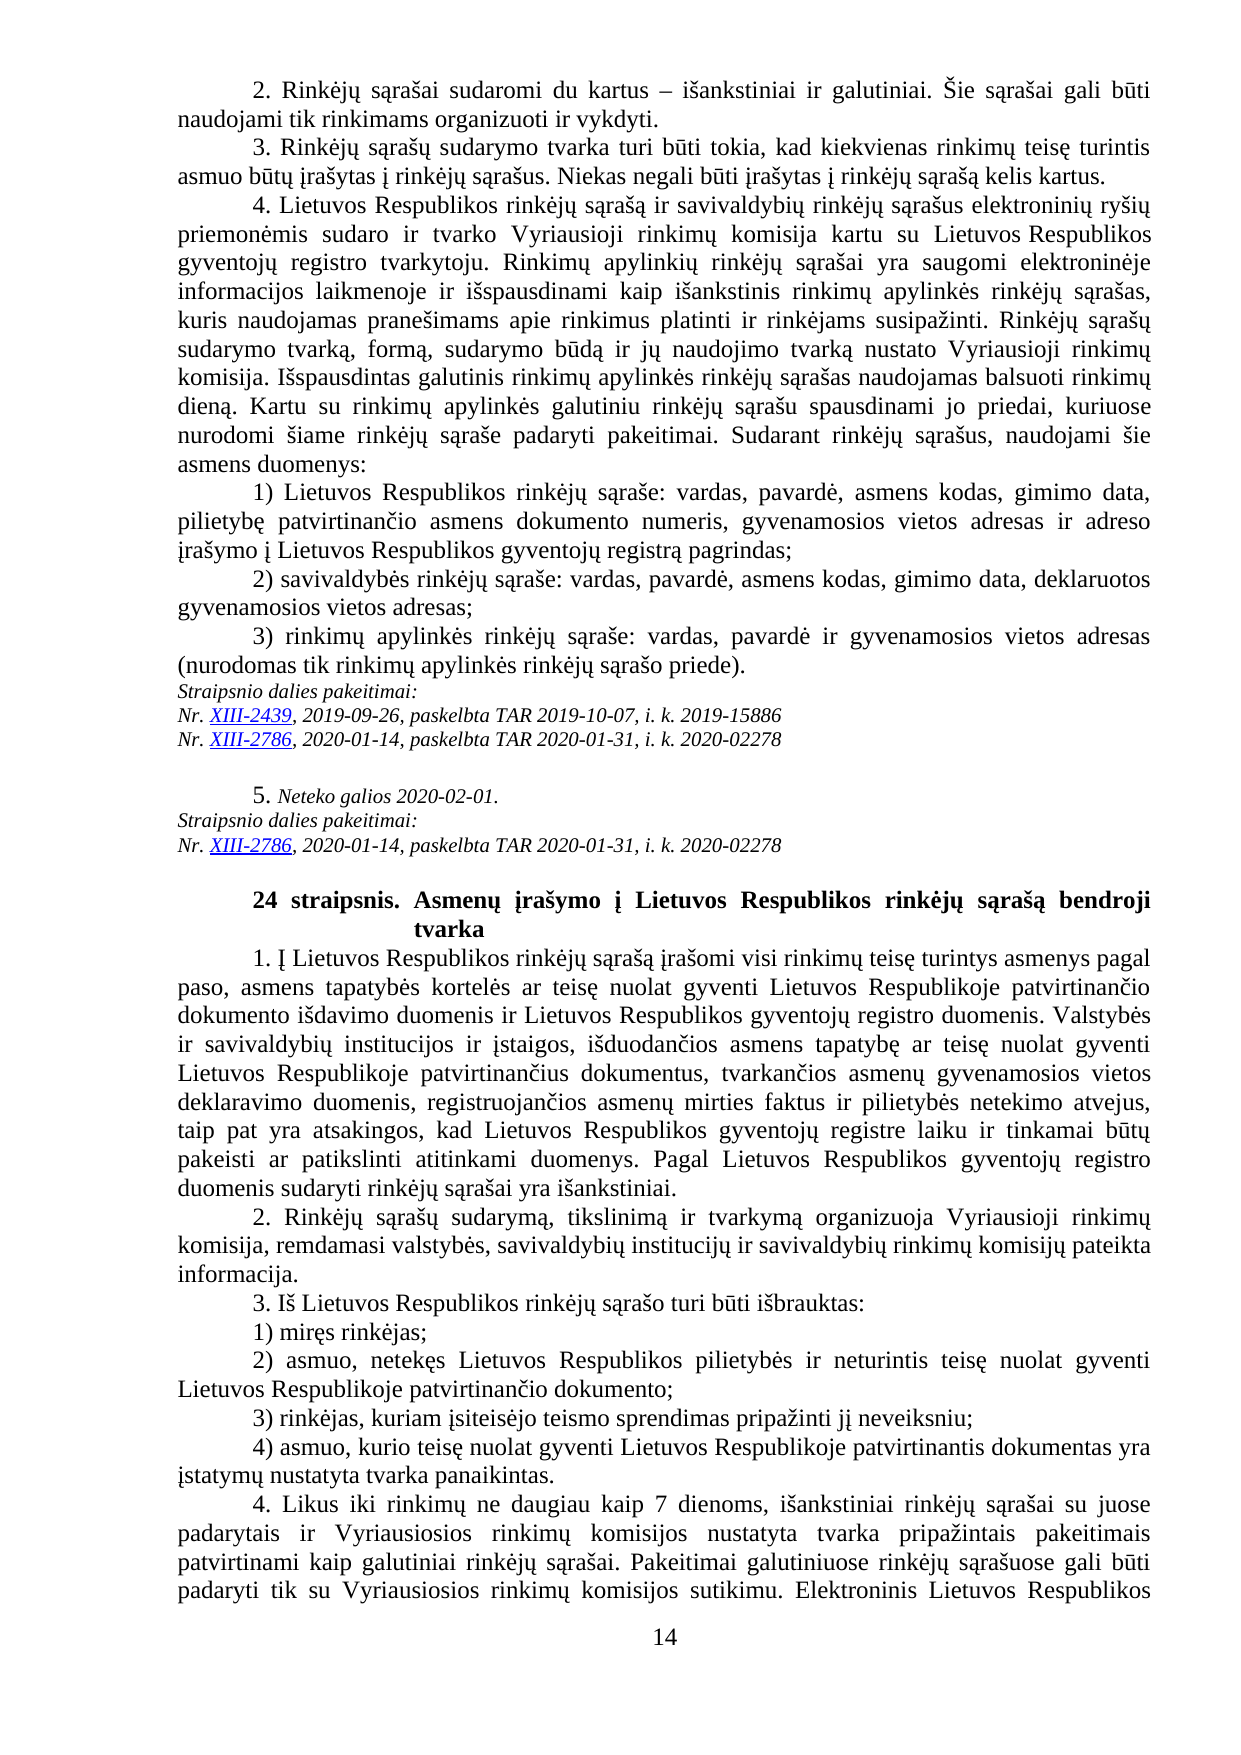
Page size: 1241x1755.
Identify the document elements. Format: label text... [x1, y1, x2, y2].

text 2) savivaldybės rinkėjų sąraše: vardas, pavardė, asmens kodas, gimimo data, deklaruotos gyvenamosios vietos adresas; [177, 564, 1152, 621]
text 4. Likus iki rinkimų ne daugiau kaip 7 dienoms, išankstiniai rinkėjų sąrašai su juose padarytais ir Vyriausiosios rinkimų komisijos nustatyta tvarka pripažintais pakeitimais patvirtinami kaip galutiniai rinkėjų sąrašai. Pakeitimai galutiniuose rinkėjų sąrašuose gali būti padaryti tik su Vyriausiosios rinkimų komisijos sutikimu. Elektroninis Lietuvos Respublikos [177, 1489, 1152, 1604]
text 4) asmuo, kurio teisę nuolat gyventi Lietuvos Respublikoje patvirtinantis dokumentas yra įstatymų nustatyta tvarka panaikintas. [177, 1432, 1152, 1489]
text 2. Rinkėjų sąrašų sudarymą, tikslinimą ir tvarkymą organizuoja Vyriausioji rinkimų komisija, remdamasi valstybės, savivaldybių institucijų ir savivaldybių rinkimų komisijų pateikta informacija. [177, 1202, 1152, 1288]
text 3. Rinkėjų sąrašų sudarymo tvarka turi būti tokia, kad kiekvienas rinkimų teisę turintis asmuo būtų įrašytas į rinkėjų sąrašus. Niekas negali būti įrašytas į rinkėjų sąrašą kelis kartus. [177, 132, 1152, 190]
text 3) rinkimų apylinkės rinkėjų sąraše: vardas, pavardė ir gyvenamosios vietos adresas (nurodomas tik rinkimų apylinkės rinkėjų sąrašo priede). [177, 621, 1152, 679]
text 3. Iš Lietuvos Respublikos rinkėjų sąrašo turi būti išbrauktas: [177, 1288, 1152, 1317]
text 24 straipsnis. Asmenų įrašymo į Lietuvos Respublikos rinkėjų sąrašą bendroji tvarka [252, 885, 1152, 943]
text 1) miręs rinkėjas; [177, 1317, 1152, 1345]
text 2. Rinkėjų sąrašai sudaromi du kartus – išankstiniai ir galutiniai. Šie sąrašai gali būti naudojami tik rinkimams organizuoti ir vykdyti. [177, 75, 1152, 132]
text Nr. XIII-2786, 2020-01-14, paskelbta TAR 2020-01-31, i. k. 2020-02278 [177, 727, 1152, 751]
text 1. Į Lietuvos Respublikos rinkėjų sąrašą įrašomi visi rinkimų teisę turintys asmenys pagal paso, asmens tapatybės kortelės ar teisę nuolat gyventi Lietuvos Respublikoje patvirtinančio dokumento išdavimo duomenis ir Lietuvos Respublikos gyventojų registro duomenis. Valstybės ir savivaldybių institucijos ir įstaigos, išduodančios asmens tapatybę ar teisę nuolat gyventi Lietuvos Respublikoje patvirtinančius dokumentus, tvarkančios asmenų gyvenamosios vietos deklaravimo duomenis, registruojančios asmenų mirties faktus ir pilietybės netekimo atvejus, taip pat yra atsakingos, kad Lietuvos Respublikos gyventojų registre laiku ir tinkamai būtų pakeisti ar patikslinti atitinkami duomenys. Pagal Lietuvos Respublikos gyventojų registro duomenis sudaryti rinkėjų sąrašai yra išankstiniai. [177, 943, 1152, 1202]
text 2) asmuo, netekęs Lietuvos Respublikos pilietybės ir neturintis teisę nuolat gyventi Lietuvos Respublikoje patvirtinančio dokumento; [177, 1345, 1152, 1403]
text Straipsnio dalies pakeitimai: [177, 808, 1152, 832]
text Nr. XIII-2786, 2020-01-14, paskelbta TAR 2020-01-31, i. k. 2020-02278 [177, 832, 1152, 857]
text Nr. XIII-2439, 2019-09-26, paskelbta TAR 2019-10-07, i. k. 2019-15886 [177, 703, 1152, 727]
text 1) Lietuvos Respublikos rinkėjų sąraše: vardas, pavardė, asmens kodas, gimimo data, pilietybę patvirtinančio asmens dokumento numeris, gyvenamosios vietos adresas ir adreso įrašymo į Lietuvos Respublikos gyventojų registrą pagrindas; [177, 477, 1152, 564]
text 5. Neteko galios 2020-02-01. [177, 780, 1152, 808]
text 4. Lietuvos Respublikos rinkėjų sąrašą ir savivaldybių rinkėjų sąrašus elektroninių ryšių priemonėmis sudaro ir tvarko Vyriausioji rinkimų komisija kartu su Lietuvos Respublikos gyventojų registro tvarkytoju. Rinkimų apylinkių rinkėjų sąrašai yra saugomi elektroninėje informacijos laikmenoje ir išspausdinami kaip išankstinis rinkimų apylinkės rinkėjų sąrašas, kuris naudojamas pranešimams apie rinkimus platinti ir rinkėjams susipažinti. Rinkėjų sąrašų sudarymo tvarką, formą, sudarymo būdą ir jų naudojimo tvarką nustato Vyriausioji rinkimų komisija. Išspausdintas galutinis rinkimų apylinkės rinkėjų sąrašas naudojamas balsuoti rinkimų dieną. Kartu su rinkimų apylinkės galutiniu rinkėjų sąrašu spausdinami jo priedai, kuriuose nurodomi šiame rinkėjų sąraše padaryti pakeitimai. Sudarant rinkėjų sąrašus, naudojami šie asmens duomenys: [177, 190, 1152, 477]
text 3) rinkėjas, kuriam įsiteisėjo teismo sprendimas pripažinti jį neveiksniu; [177, 1403, 1152, 1432]
text Straipsnio dalies pakeitimai: [177, 679, 1152, 703]
